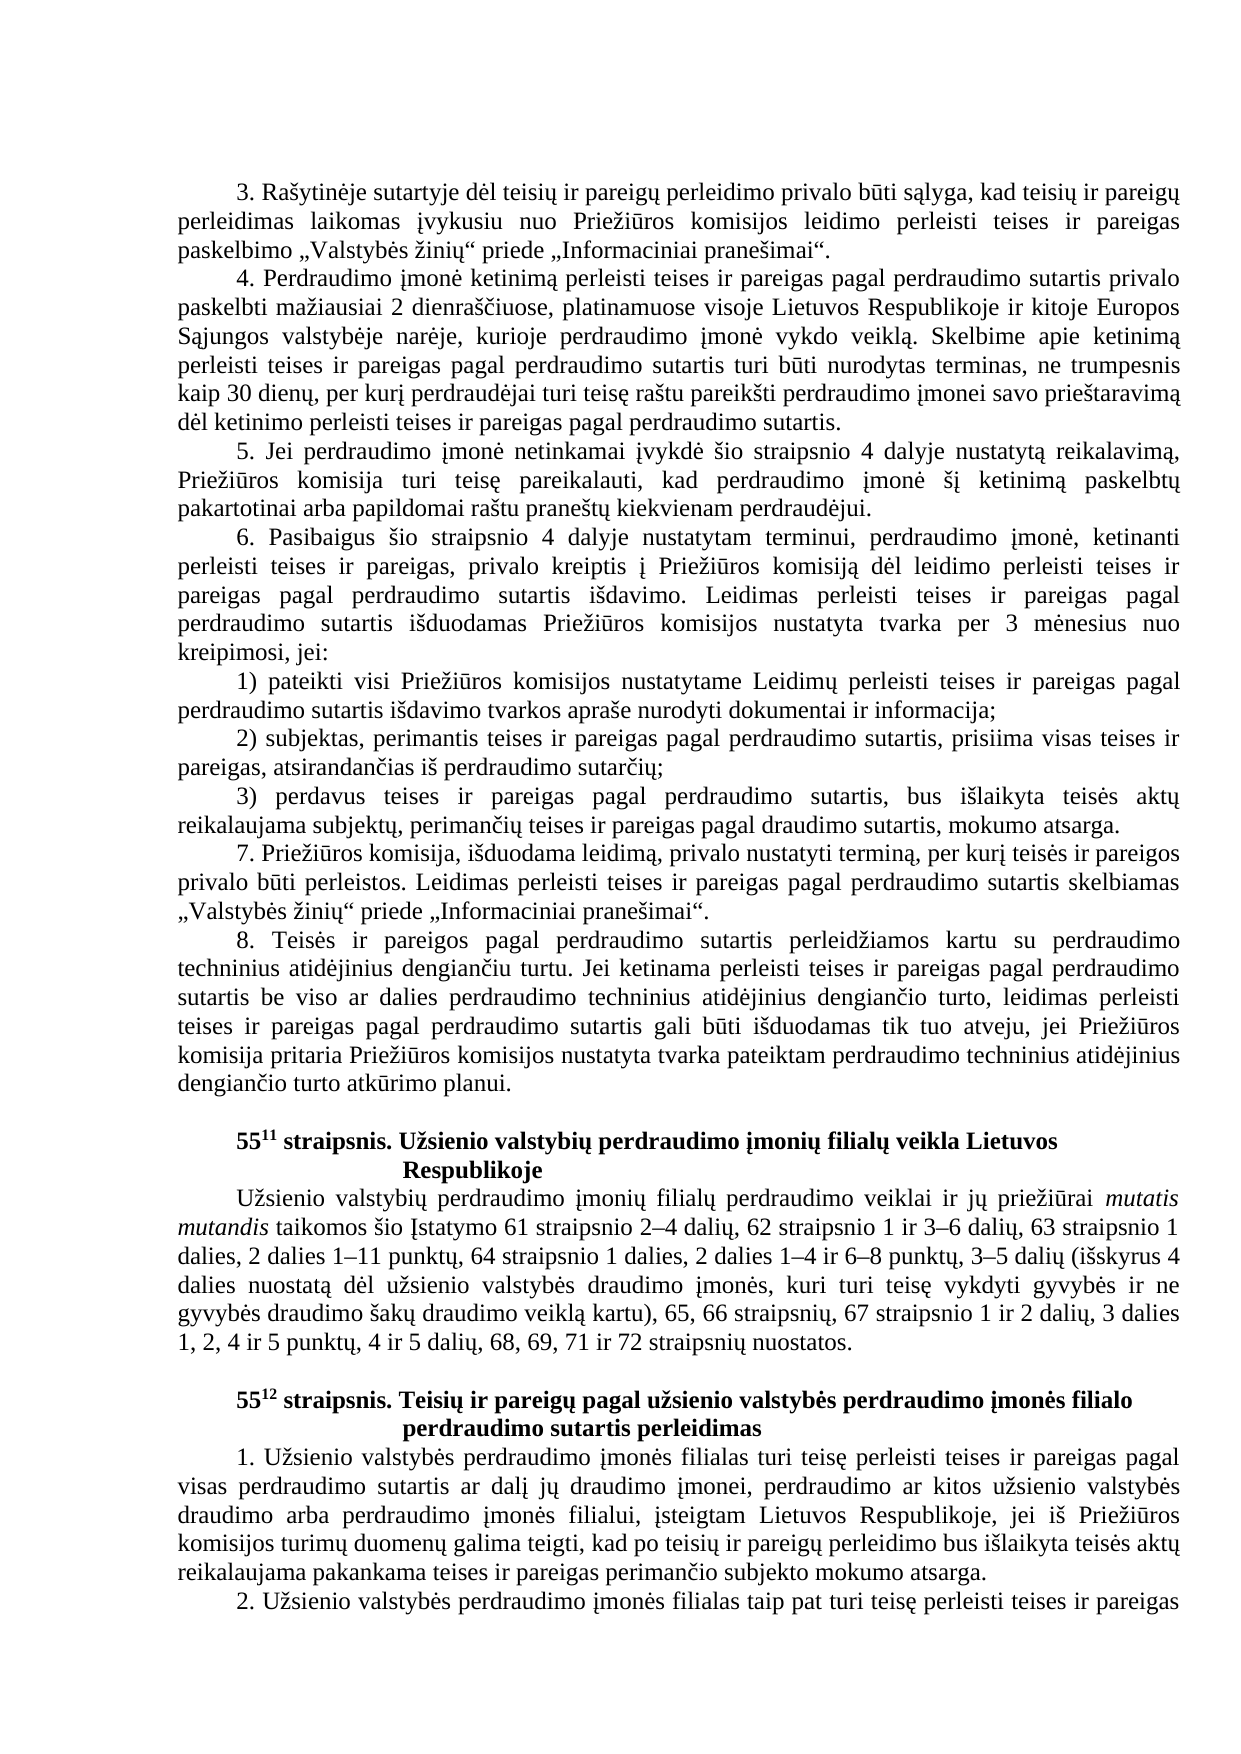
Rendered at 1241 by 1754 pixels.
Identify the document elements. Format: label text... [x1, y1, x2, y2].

text 1. Užsienio valstybės perdraudimo įmonės filialas turi teisę perleisti teises ir pareigas pagal visas perdraudimo sutartis ar dalį jų draudimo įmonei, perdraudimo ar kitos užsienio valstybės draudimo arba perdraudimo įmonės filialui, įsteigtam Lietuvos Respublikoje, jei iš Priežiūros komisijos turimų duomenų galima teigti, kad po teisių ir pareigų perleidimo bus išlaikyta teisės aktų reikalaujama pakankama teises ir pareigas perimančio subjekto mokumo atsarga. [177, 1442, 1181, 1586]
text 6. Pasibaigus šio straipsnio 4 dalyje nustatytam terminui, perdraudimo įmonė, ketinanti perleisti teises ir pareigas, privalo kreiptis į Priežiūros komisiją dėl leidimo perleisti teises ir pareigas pagal perdraudimo sutartis išdavimo. Leidimas perleisti teises ir pareigas pagal perdraudimo sutartis išduodamas Priežiūros komisijos nustatyta tvarka per 3 mėnesius nuo kreipimosi, jei: [177, 522, 1181, 666]
text 3. Rašytinėje sutartyje dėl teisių ir pareigų perleidimo privalo būti sąlyga, kad teisių ir pareigų perleidimas laikomas įvykusiu nuo Priežiūros komisijos leidimo perleisti teises ir pareigas paskelbimo „Valstybės žinių“ priede „Informaciniai pranešimai“. [177, 177, 1181, 263]
text Užsienio valstybių perdraudimo įmonių filialų perdraudimo veiklai ir jų priežiūrai mutatis mutandis taikomos šio Įstatymo 61 straipsnio 2–4 dalių, 62 straipsnio 1 ir 3–6 dalių, 63 straipsnio 1 dalies, 2 dalies 1–11 punktų, 64 straipsnio 1 dalies, 2 dalies 1–4 ir 6–8 punktų, 3–5 dalių (išskyrus 4 dalies nuostatą dėl užsienio valstybės draudimo įmonės, kuri turi teisę vykdyti gyvybės ir ne gyvybės draudimo šakų draudimo veiklą kartu), 65, 66 straipsnių, 67 straipsnio 1 ir 2 dalių, 3 dalies 1, 2, 4 ir 5 punktų, 4 ir 5 dalių, 68, 69, 71 ir 72 straipsnių nuostatos. [177, 1183, 1181, 1356]
text 3) perdavus teises ir pareigas pagal perdraudimo sutartis, bus išlaikyta teisės aktų reikalaujama subjektų, perimančių teises ir pareigas pagal draudimo sutartis, mokumo atsarga. [177, 781, 1181, 838]
text 5512 straipsnis. Teisių ir pareigų pagal užsienio valstybės perdraudimo įmonės filialo perdraudimo sutartis perleidimas [236, 1385, 1181, 1442]
text 2. Užsienio valstybės perdraudimo įmonės filialas taip pat turi teisę perleisti teises ir pareigas [177, 1586, 1181, 1615]
text 7. Priežiūros komisija, išduodama leidimą, privalo nustatyti terminą, per kurį teisės ir pareigos privalo būti perleistos. Leidimas perleisti teises ir pareigas pagal perdraudimo sutartis skelbiamas „Valstybės žinių“ priede „Informaciniai pranešimai“. [177, 838, 1181, 925]
text 2) subjektas, perimantis teises ir pareigas pagal perdraudimo sutartis, prisiima visas teises ir pareigas, atsirandančias iš perdraudimo sutarčių; [177, 723, 1181, 781]
text 8. Teisės ir pareigos pagal perdraudimo sutartis perleidžiamos kartu su perdraudimo techninius atidėjinius dengiančiu turtu. Jei ketinama perleisti teises ir pareigas pagal perdraudimo sutartis be viso ar dalies perdraudimo techninius atidėjinius dengiančio turto, leidimas perleisti teises ir pareigas pagal perdraudimo sutartis gali būti išduodamas tik tuo atveju, jei Priežiūros komisija pritaria Priežiūros komisijos nustatyta tvarka pateiktam perdraudimo techninius atidėjinius dengiančio turto atkūrimo planui. [177, 925, 1181, 1097]
text 5. Jei perdraudimo įmonė netinkamai įvykdė šio straipsnio 4 dalyje nustatytą reikalavimą, Priežiūros komisija turi teisę pareikalauti, kad perdraudimo įmonė šį ketinimą paskelbtų pakartotinai arba papildomai raštu praneštų kiekvienam perdraudėjui. [177, 436, 1181, 522]
text 5511 straipsnis. Užsienio valstybių perdraudimo įmonių filialų veikla Lietuvos Respublikoje [236, 1126, 1181, 1183]
text 1) pateikti visi Priežiūros komisijos nustatytame Leidimų perleisti teises ir pareigas pagal perdraudimo sutartis išdavimo tvarkos apraše nurodyti dokumentai ir informacija; [177, 666, 1181, 723]
text 4. Perdraudimo įmonė ketinimą perleisti teises ir pareigas pagal perdraudimo sutartis privalo paskelbti mažiausiai 2 dienraščiuose, platinamuose visoje Lietuvos Respublikoje ir kitoje Europos Sąjungos valstybėje narėje, kurioje perdraudimo įmonė vykdo veiklą. Skelbime apie ketinimą perleisti teises ir pareigas pagal perdraudimo sutartis turi būti nurodytas terminas, ne trumpesnis kaip 30 dienų, per kurį perdraudėjai turi teisę raštu pareikšti perdraudimo įmonei savo prieštaravimą dėl ketinimo perleisti teises ir pareigas pagal perdraudimo sutartis. [177, 263, 1181, 436]
